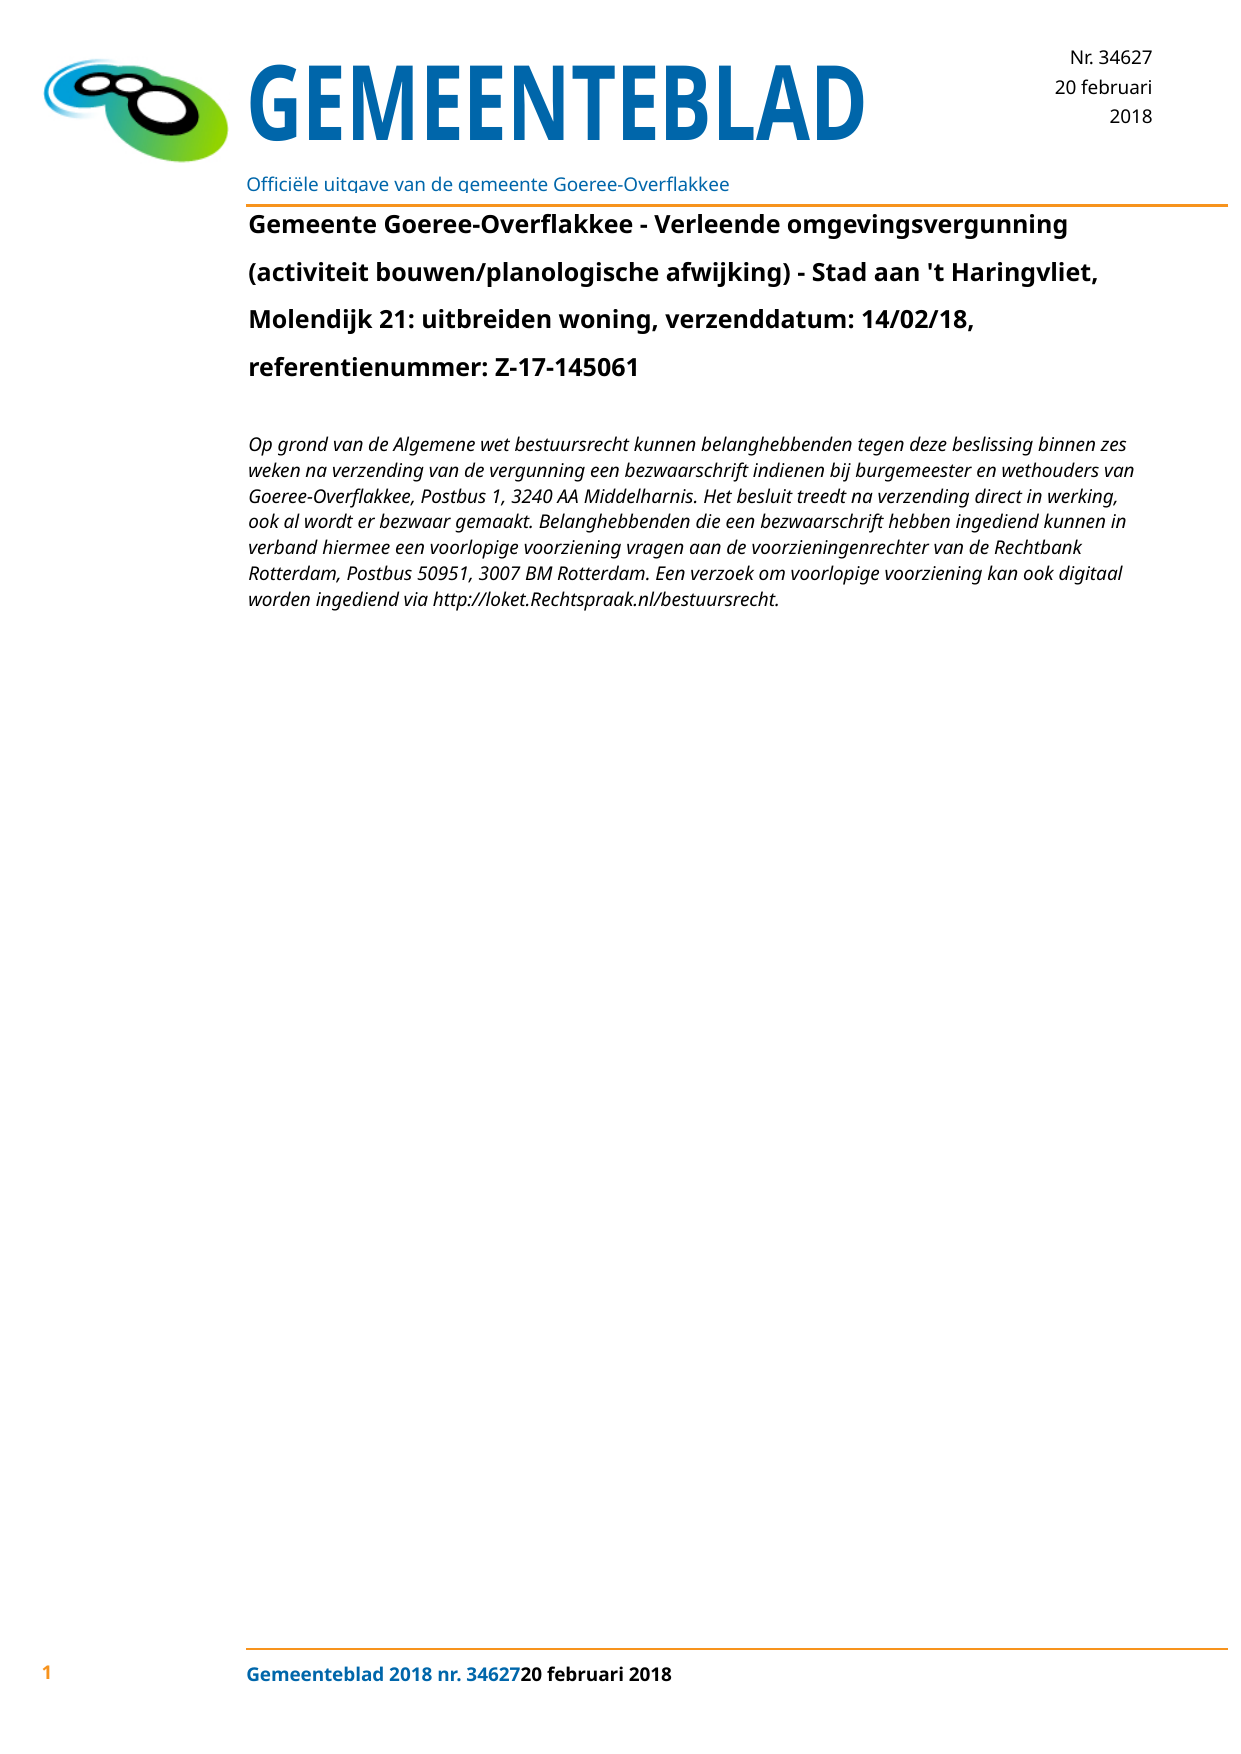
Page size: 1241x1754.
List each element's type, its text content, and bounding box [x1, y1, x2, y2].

picture [41, 47, 231, 172]
text Op grond van de Algemene wet bestuursrecht kunnen belanghebbenden tegen deze beslissing binnen zes weken na verzending van de vergunning een bezwaarschrift indienen bij burgemeester en wethouders van Goeree-Overflakkee, Postbus 1, 3240 AA Middelharnis. Het besluit treedt na verzending direct in werking, ook al wordt er bezwaar gemaakt. Belanghebbenden die een bezwaarschrift hebben ingediend kunnen in verband hiermee een voorlopige voorziening vragen aan de voorzieningenrechter van de Rechtbank Rotterdam, Postbus 50951, 3007 BM Rotterdam. Een verzoek om voorlopige voorziening kan ook digitaal worden ingediend via http://loket.Rechtspraak.nl/bestuursrecht. [248, 431, 1152, 611]
text Gemeente Goeree-Overflakkee - Verleende omgevingsvergunning (activiteit bouwen/planologische afwijking) - Stad aan 't Haringvliet, Molendijk 21: uitbreiden woning, verzenddatum: 14/02/18, referentienummer: Z-17-145061 [248, 207, 1152, 384]
